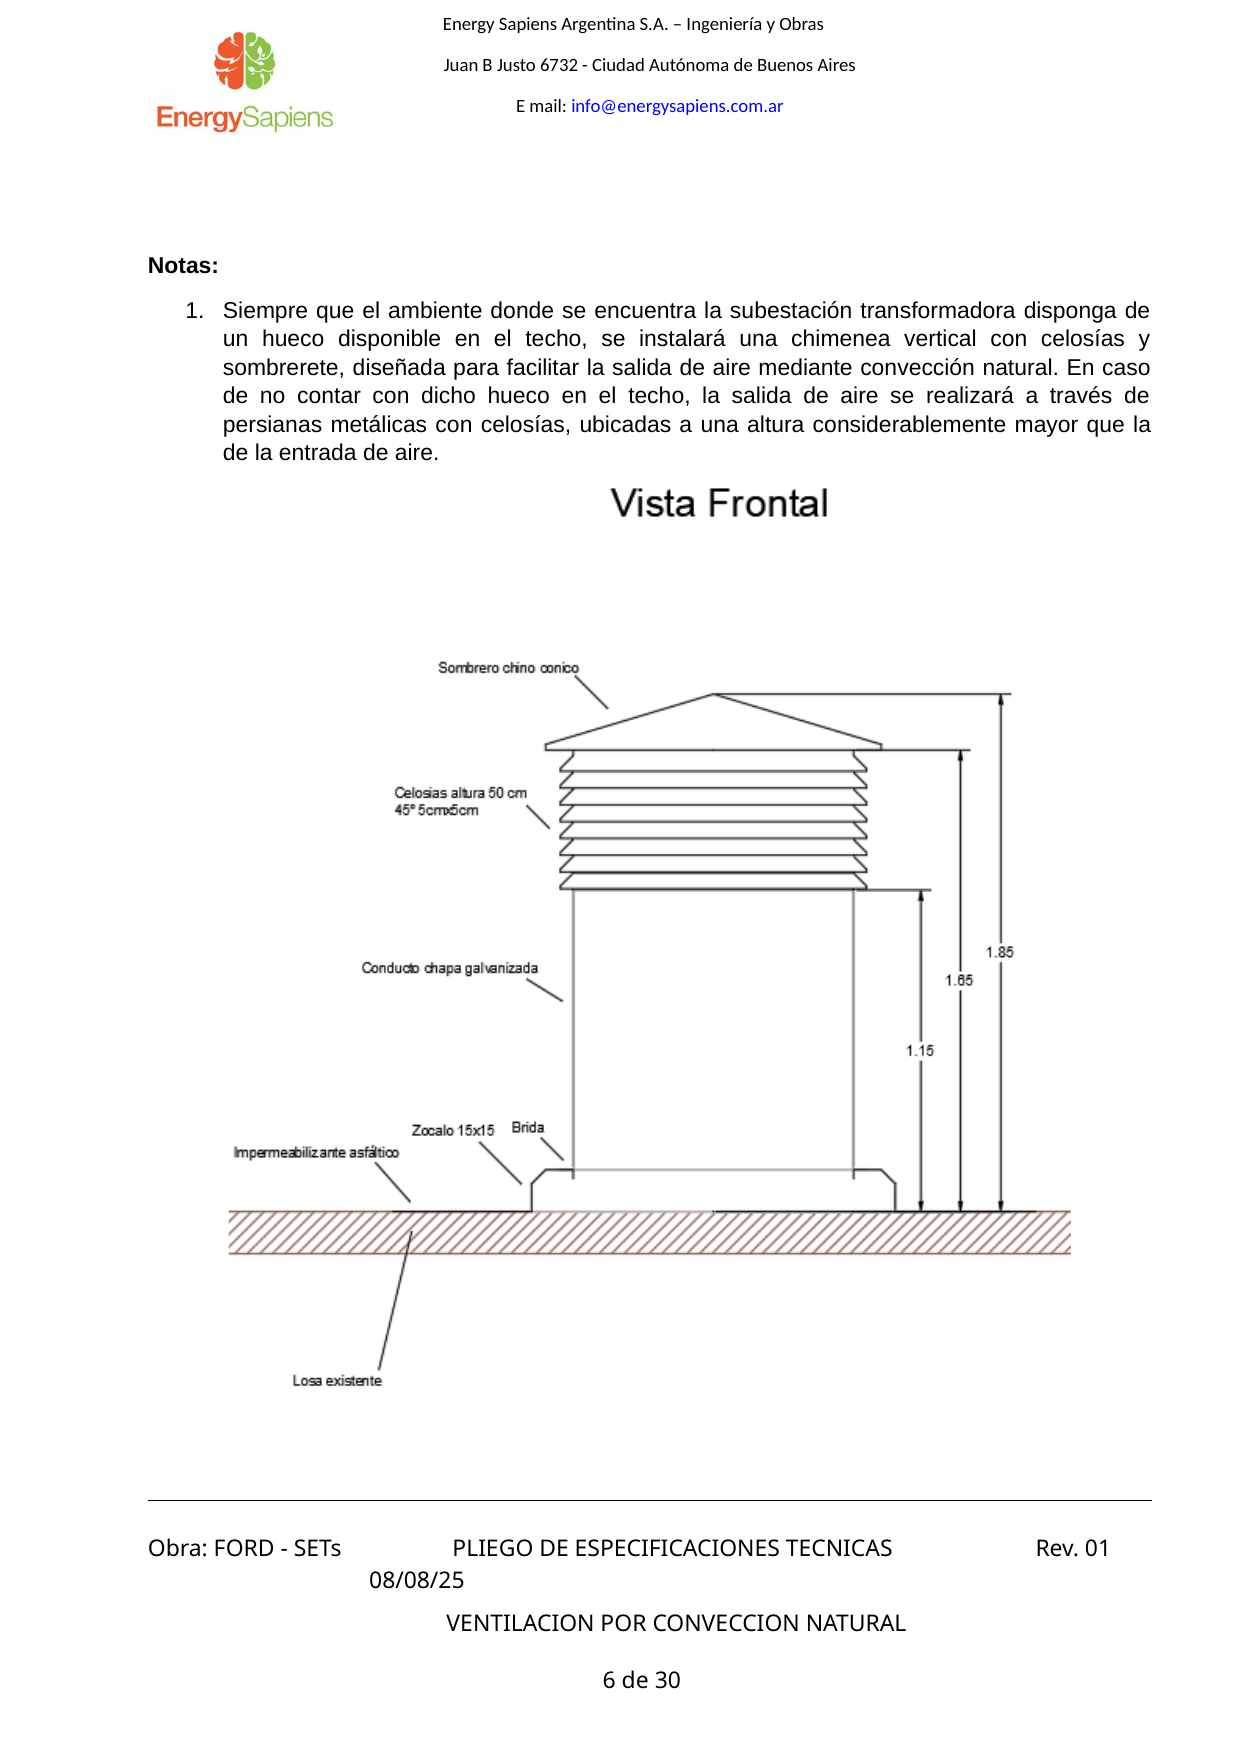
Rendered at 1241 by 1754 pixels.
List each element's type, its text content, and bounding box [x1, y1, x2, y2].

text Notas: [148, 252, 1152, 278]
picture [228, 484, 1071, 1397]
list Siempre que el ambiente donde se encuentra la subestación transformadora disponga de un hueco disponible en el techo, se instalará una chimenea vertical con celosías y sombrerete, diseñada para facilitar la salida de aire mediante convección natural. En caso de no contar con dicho hueco en el techo, la salida de aire se realizará a través de persianas metálicas con celosías, ubicadas a una altura considerablemente mayor que la de la entrada de aire. [185, 297, 1152, 466]
picture [146, 22, 344, 142]
